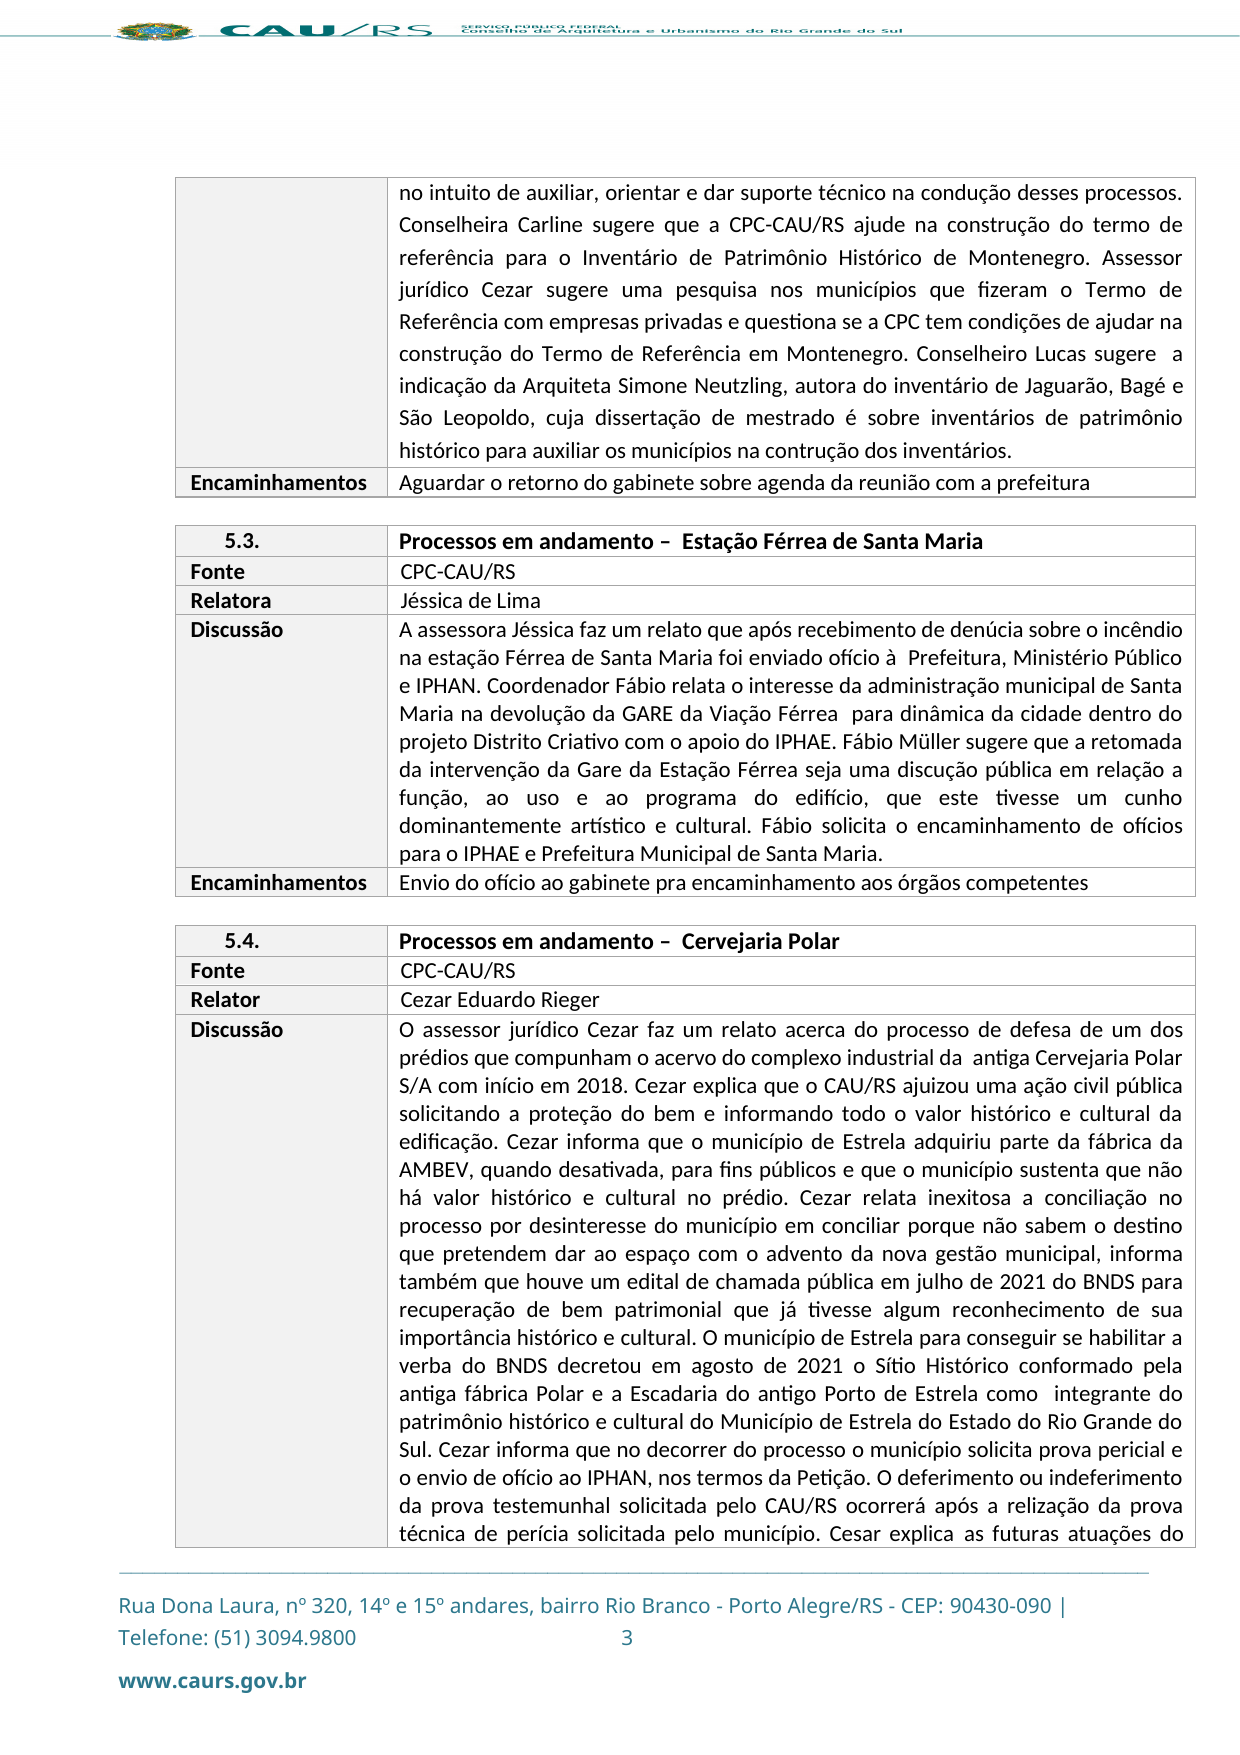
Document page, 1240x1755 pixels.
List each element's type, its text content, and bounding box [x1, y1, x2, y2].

table_cell [176, 526, 387, 556]
table_cell A assessora Jéssica faz um relato que após recebimento de denúcia sobre o incêndio na estação Férrea de Santa Maria foi enviado ofício à Prefeitura, Ministério Público e IPHAN. Coordenador Fábio relata o interesse da administração municipal de Santa Maria na devolução da GARE da Viação Férrea para dinâmica da cidade dentro do projeto Distrito Criativo com o apoio do IPHAE. Fábio Müller sugere que a retomada da intervenção da Gare da Estação Férrea seja uma discução pública em relação a função, ao uso e ao programa do edifício, que este tivesse um cunho dominantemente artístico e cultural. Fábio solicita o encaminhamento de ofícios para o IPHAE e Prefeitura Municipal de Santa Maria. [388, 615, 1195, 867]
table_cell Jéssica de Lima [388, 586, 1195, 614]
table_cell Envio do ofício ao gabinete pra encaminhamento aos órgãos competentes [388, 868, 1195, 896]
table_cell Fonte [176, 557, 387, 585]
table_cell [176, 926, 387, 956]
table_cell Relator [176, 986, 387, 1014]
table_cell Fonte [176, 957, 387, 984]
table_cell Discussão [176, 615, 387, 867]
table_cell [176, 178, 387, 467]
table_cell CPC-CAU/RS [388, 957, 1195, 984]
table_cell [176, 498, 1196, 525]
table_cell CPC-CAU/RS [388, 557, 1195, 585]
table_cell [176, 897, 1196, 925]
table_cell Encaminhamentos [176, 868, 387, 896]
table_cell Aguardar o retorno do gabinete sobre agenda da reunião com a prefeitura [388, 468, 1195, 496]
table_cell Cezar Eduardo Rieger [388, 986, 1195, 1014]
table_cell no intuito de auxiliar, orientar e dar suporte técnico na condução desses processos. Conselheira Carline sugere que a CPC-CAU/RS ajude na construção do termo de referência para o Inventário de Patrimônio Histórico de Montenegro. Assessor jurídico Cezar sugere uma pesquisa nos municípios que fizeram o Termo de Referência com empresas privadas e questiona se a CPC tem condições de ajudar na construção do Termo de Referência em Montenegro. Conselheiro Lucas sugere a indicação da Arquiteta Simone Neutzling, autora do inventário de Jaguarão, Bagé e São Leopoldo, cuja dissertação de mestrado é sobre inventários de patrimônio histórico para auxiliar os municípios na contrução dos inventários. [388, 178, 1195, 467]
table_cell O assessor jurídico Cezar faz um relato acerca do processo de defesa de um dos prédios que compunham o acervo do complexo industrial da antiga Cervejaria Polar S/A com início em 2018. Cezar explica que o CAU/RS ajuizou uma ação civil pública solicitando a proteção do bem e informando todo o valor histórico e cultural da edificação. Cezar informa que o município de Estrela adquiriu parte da fábrica da AMBEV, quando desativada, para fins públicos e que o município sustenta que não há valor histórico e cultural no prédio. Cezar relata inexitosa a conciliação no processo por desinteresse do município em conciliar porque não sabem o destino que pretendem dar ao espaço com o advento da nova gestão municipal, informa também que houve um edital de chamada pública em julho de 2021 do BNDS para recuperação de bem patrimonial que já tivesse algum reconhecimento de sua importância histórico e cultural. O município de Estrela para conseguir se habilitar a verba do BNDS decretou em agosto de 2021 o Sítio Histórico conformado pela antiga fábrica Polar e a Escadaria do antigo Porto de Estrela como integrante do patrimônio histórico e cultural do Município de Estrela do Estado do Rio Grande do Sul. Cezar informa que no decorrer do processo o município solicita prova pericial e o envio de ofício ao IPHAN, nos termos da Petição. O deferimento ou indeferimento da prova testemunhal solicitada pelo CAU/RS ocorrerá após a relização da prova técnica de perícia solicitada pelo município. Cesar explica as futuras atuações do [388, 1015, 1195, 1547]
table_cell Encaminhamentos [176, 468, 387, 496]
table_cell Relatora [176, 586, 387, 614]
table_cell Processos em andamento – Cervejaria Polar [388, 926, 1195, 956]
table_cell Discussão [176, 1015, 387, 1547]
table_cell Processos em andamento – Estação Férrea de Santa Maria [388, 526, 1195, 556]
